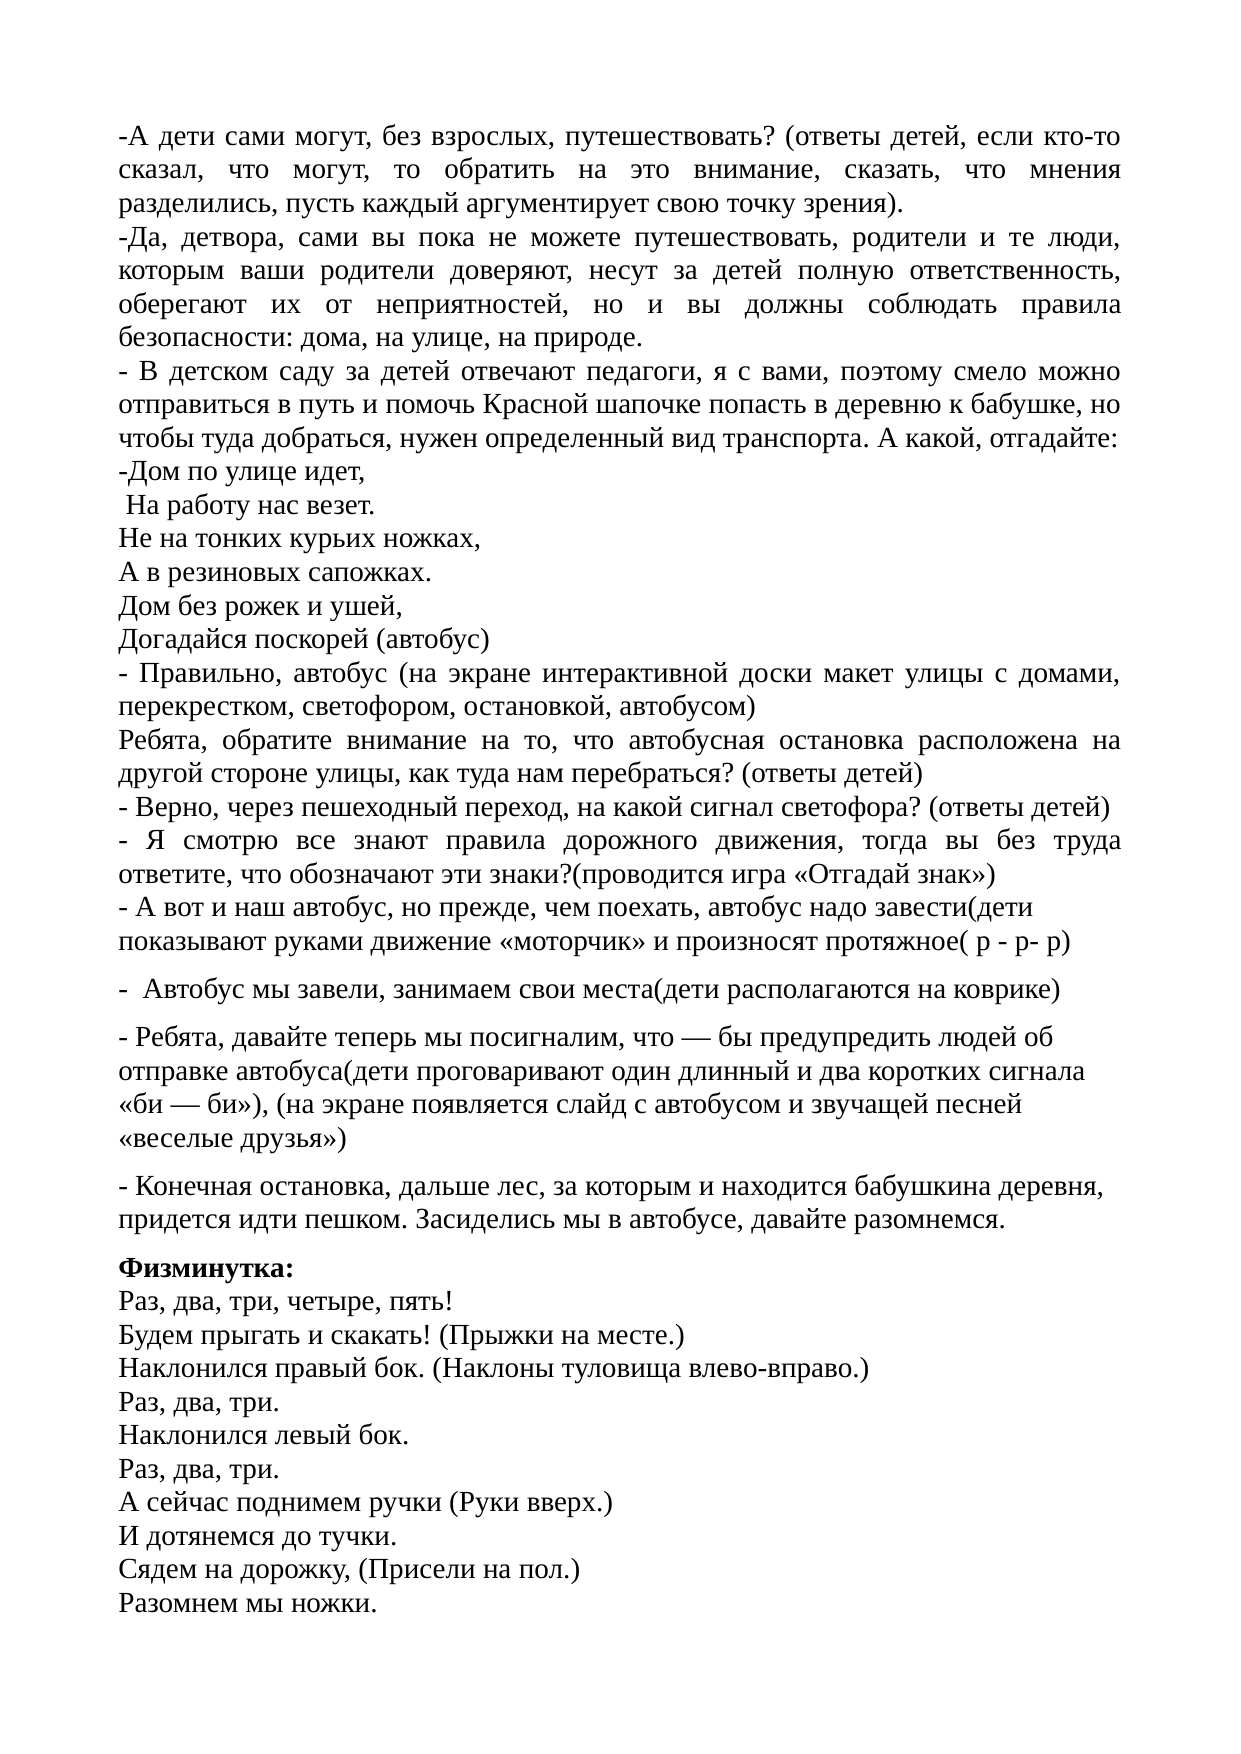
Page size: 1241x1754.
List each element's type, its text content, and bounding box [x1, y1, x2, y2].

text Физминутка: [118, 1250, 1122, 1283]
text -А дети сами могут, без взрослых, путешествовать? (ответы детей, если кто-то сказал, что могут, то обратить на это внимание, сказать, что мнения разделились, пусть каждый аргументирует свою точку зрения). [118, 118, 1122, 219]
text - Ребята, давайте теперь мы посигналим, что — бы предупредить людей об отправке автобуса(дети проговаривают один длинный и два коротких сигнала «би — би»), (на экране появляется слайд с автобусом и звучащей песней «веселые друзья») [118, 1019, 1122, 1153]
text А в резиновых сапожках. [118, 554, 1122, 588]
text Наклонился правый бок. (Наклоны туловища влево-вправо.) [118, 1350, 1122, 1384]
text - Конечная остановка, дальше лес, за которым и находится бабушкина деревня, придется идти пешком. Засиделись мы в автобусе, давайте разомнемся. [118, 1168, 1122, 1235]
text Будем прыгать и скакать! (Прыжки на месте.) [118, 1317, 1122, 1350]
text - В детском саду за детей отвечают педагоги, я с вами, поэтому смело можно отправиться в путь и помочь Красной шапочке попасть в деревню к бабушке, но чтобы туда добраться, нужен определенный вид транспорта. А какой, отгадайте: [118, 353, 1122, 453]
text Разомнем мы ножки. [118, 1585, 1122, 1619]
text - А вот и наш автобус, но прежде, чем поехать, автобус надо завести(дети показывают руками движение «моторчик» и произносят протяжное( р - р- р) [118, 889, 1122, 957]
text Раз, два, три. [118, 1451, 1122, 1484]
text Наклонился левый бок. [118, 1417, 1122, 1451]
text - Верно, через пешеходный переход, на какой сигнал светофора? (ответы детей) [118, 789, 1122, 822]
text На работу нас везет. Не на тонких курьих ножках, [118, 487, 1122, 554]
text Дом без рожек и ушей, [118, 588, 1122, 621]
text И дотянемся до тучки. [118, 1518, 1122, 1552]
text Раз, два, три. [118, 1384, 1122, 1417]
text -Дом по улице идет, [118, 453, 1122, 487]
text - Я смотрю все знают правила дорожного движения, тогда вы без труда ответите, что обозначают эти знаки?(проводится игра «Отгадай знак») [118, 822, 1122, 889]
text Догадайся поскорей (автобус) [118, 621, 1122, 655]
text Раз, два, три, четыре, пять! [118, 1283, 1122, 1317]
text Сядем на дорожку, (Присели на пол.) [118, 1552, 1122, 1585]
text - Автобус мы завели, занимаем свои места(дети располагаются на коврике) [118, 971, 1122, 1005]
text - Правильно, автобус (на экране интерактивной доски макет улицы с домами, перекрестком, светофором, остановкой, автобусом) [118, 655, 1122, 722]
text -Да, детвора, сами вы пока не можете путешествовать, родители и те люди, которым ваши родители доверяют, несут за детей полную ответственность, оберегают их от неприятностей, но и вы должны соблюдать правила безопасности: дома, на улице, на природе. [118, 219, 1122, 353]
text А сейчас поднимем ручки (Руки вверх.) [118, 1484, 1122, 1518]
text Ребята, обратите внимание на то, что автобусная остановка расположена на другой стороне улицы, как туда нам перебраться? (ответы детей) [118, 722, 1122, 789]
